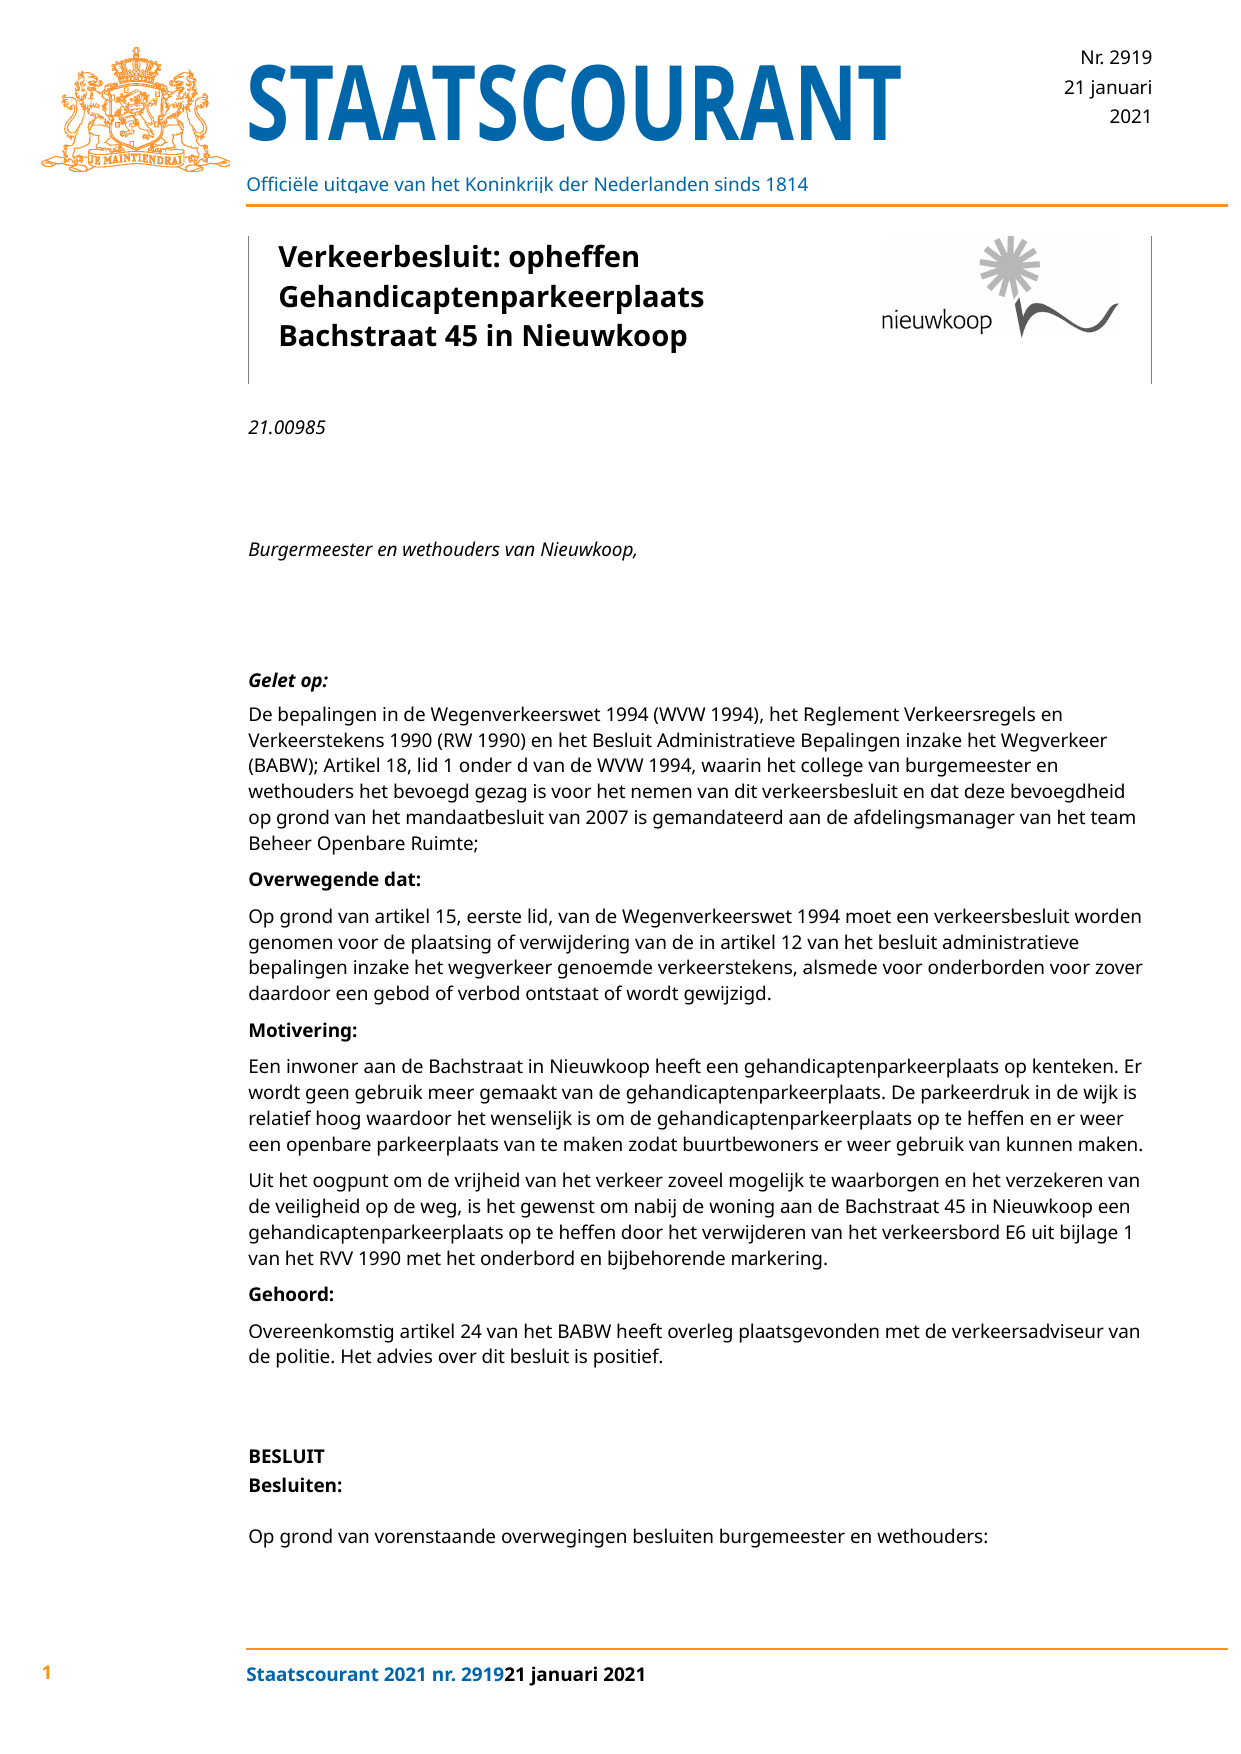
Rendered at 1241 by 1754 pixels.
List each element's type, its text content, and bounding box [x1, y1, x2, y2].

text Op grond van vorenstaande overwegingen besluiten burgemeester en wethouders: [248, 1523, 1152, 1549]
text Uit het oogpunt om de vrijheid van het verkeer zoveel mogelijk te waarborgen en het verzekeren van de veiligheid op de weg, is het gewenst om nabij de woning aan de Bachstraat 45 in Nieuwkoop een gehandicaptenparkeerplaats op te heffen door het verwijderen van het verkeersbord E6 uit bijlage 1 van het RVV 1990 met het onderbord en bijbehorende markering. [248, 1167, 1152, 1270]
text Besluiten: [248, 1473, 1152, 1498]
text De bepalingen in de Wegenverkeerswet 1994 (WVW 1994), het Reglement Verkeersregels en Verkeerstekens 1990 (RW 1990) en het Besluit Administratieve Bepalingen inzake het Wegverkeer (BABW); Artikel 18, lid 1 onder d van de WVW 1994, waarin het college van burgemeester en wethouders het bevoegd gezag is voor het nemen van dit verkeersbesluit en dat deze bevoegdheid op grond van het mandaatbesluit van 2007 is gemandateerd aan de afdelingsmanager van het team Beheer Openbare Ruimte; [248, 701, 1152, 856]
picture [882, 236, 1119, 338]
text Op grond van artikel 15, eerste lid, van de Wegenverkeerswet 1994 moet een verkeersbesluit worden genomen voor de plaatsing of verwijdering van de in artikel 12 van het besluit administratieve bepalingen inzake het wegverkeer genoemde verkeerstekens, alsmede voor onderborden voor zover daardoor een gebod of verbod ontstaat of wordt gewijzigd. [248, 903, 1152, 1006]
table_header [850, 236, 1151, 384]
table_header Verkeerbesluit: opheffen Gehandicaptenparkeerplaats Bachstraat 45 in Nieuwkoop [249, 236, 850, 384]
text BESLUIT [248, 1443, 1152, 1469]
text Burgermeester en wethouders van Nieuwkoop, [248, 536, 1152, 561]
text 21.00985 [248, 414, 1152, 440]
picture [41, 47, 231, 172]
text Overeenkomstig artikel 24 van het BABW heeft overleg plaatsgevonden met de verkeersadviseur van de politie. Het advies over dit besluit is positief. [248, 1318, 1152, 1369]
text Overwegende dat: [248, 866, 1152, 892]
text Gelet op: [248, 667, 1152, 693]
text Een inwoner aan de Bachstraat in Nieuwkoop heeft een gehandicaptenparkeerplaats op kenteken. Er wordt geen gebruik meer gemaakt van de gehandicaptenparkeerplaats. De parkeerdruk in de wijk is relatief hoog waardoor het wenselijk is om de gehandicaptenparkeerplaats op te heffen en er weer een openbare parkeerplaats van te maken zodat buurtbewoners er weer gebruik van kunnen maken. [248, 1054, 1152, 1157]
text Motivering: [248, 1017, 1152, 1043]
text Gehoord: [248, 1281, 1152, 1307]
